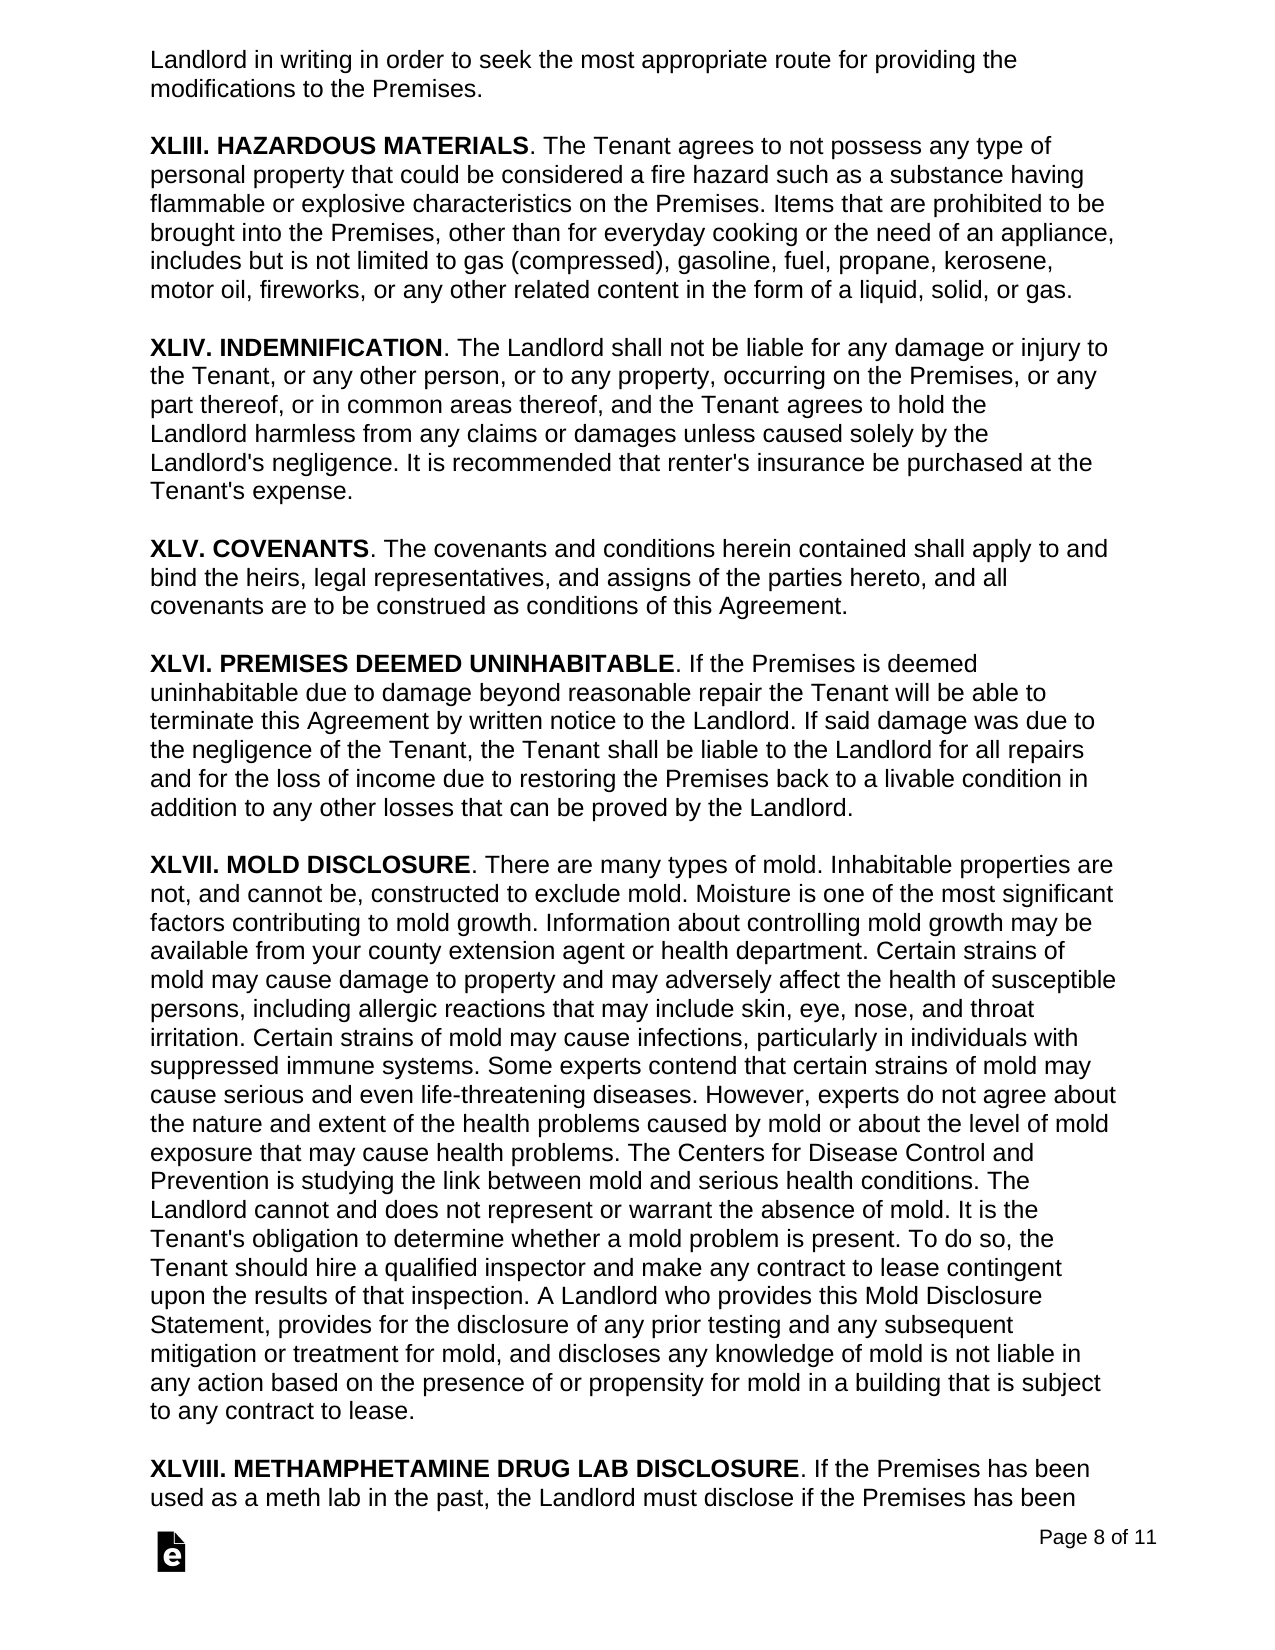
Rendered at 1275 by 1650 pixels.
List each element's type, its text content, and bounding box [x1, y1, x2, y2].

text XLIV. INDEMNIFICATION. The Landlord shall not be liable for any damage or injury to the Tenant, or any other person, or to any property, occurring on the Premises, or any part thereof, or in common areas thereof, and the Tenant agrees to hold the Landlord harmless from any claims or damages unless caused solely by the Landlord's negligence. It is recommended that renter's insurance be purchased at the Tenant's expense. [150, 332, 1125, 505]
text XLVII. MOLD DISCLOSURE. There are many types of mold. Inhabitable properties are not, and cannot be, constructed to exclude mold. Moisture is one of the most significant factors contributing to mold growth. Information about controlling mold growth may be available from your county extension agent or health department. Certain strains of mold may cause damage to property and may adversely affect the health of susceptible persons, including allergic reactions that may include skin, eye, nose, and throat irritation. Certain strains of mold may cause infections, particularly in individuals with suppressed immune systems. Some experts contend that certain strains of mold may cause serious and even life-threatening diseases. However, experts do not agree about the nature and extent of the health problems caused by mold or about the level of mold exposure that may cause health problems. The Centers for Disease Control and Prevention is studying the link between mold and serious health conditions. The Landlord cannot and does not represent or warrant the absence of mold. It is the Tenant's obligation to determine whether a mold problem is present. To do so, the Tenant should hire a qualified inspector and make any contract to lease contingent upon the results of that inspection. A Landlord who provides this Mold Disclosure Statement, provides for the disclosure of any prior testing and any subsequent mitigation or treatment for mold, and discloses any knowledge of mold is not liable in any action based on the presence of or propensity for mold in a building that is subject to any contract to lease. [150, 850, 1125, 1425]
text XLVI. PREMISES DEEMED UNINHABITABLE. If the Premises is deemed uninhabitable due to damage beyond reasonable repair the Tenant will be able to terminate this Agreement by written notice to the Landlord. If said damage was due to the negligence of the Tenant, the Tenant shall be liable to the Landlord for all repairs and for the loss of income due to restoring the Premises back to a livable condition in addition to any other losses that can be proved by the Landlord. [150, 649, 1125, 821]
text XLVIII. METHAMPHETAMINE DRUG LAB DISCLOSURE. If the Premises has been used as a meth lab in the past, the Landlord must disclose if the Premises has been [150, 1454, 1125, 1511]
text Landlord in writing in order to seek the most appropriate route for providing the modifications to the Premises. [150, 45, 1125, 102]
text XLV. COVENANTS. The covenants and conditions herein contained shall apply to and bind the heirs, legal representatives, and assigns of the parties hereto, and all covenants are to be construed as conditions of this Agreement. [150, 534, 1125, 620]
text XLIII. HAZARDOUS MATERIALS. The Tenant agrees to not possess any type of personal property that could be considered a fire hazard such as a substance having flammable or explosive characteristics on the Premises. Items that are prohibited to be brought into the Premises, other than for everyday cooking or the need of an appliance, includes but is not limited to gas (compressed), gasoline, fuel, propane, kerosene, motor oil, fireworks, or any other related content in the form of a liquid, solid, or gas. [150, 131, 1125, 304]
